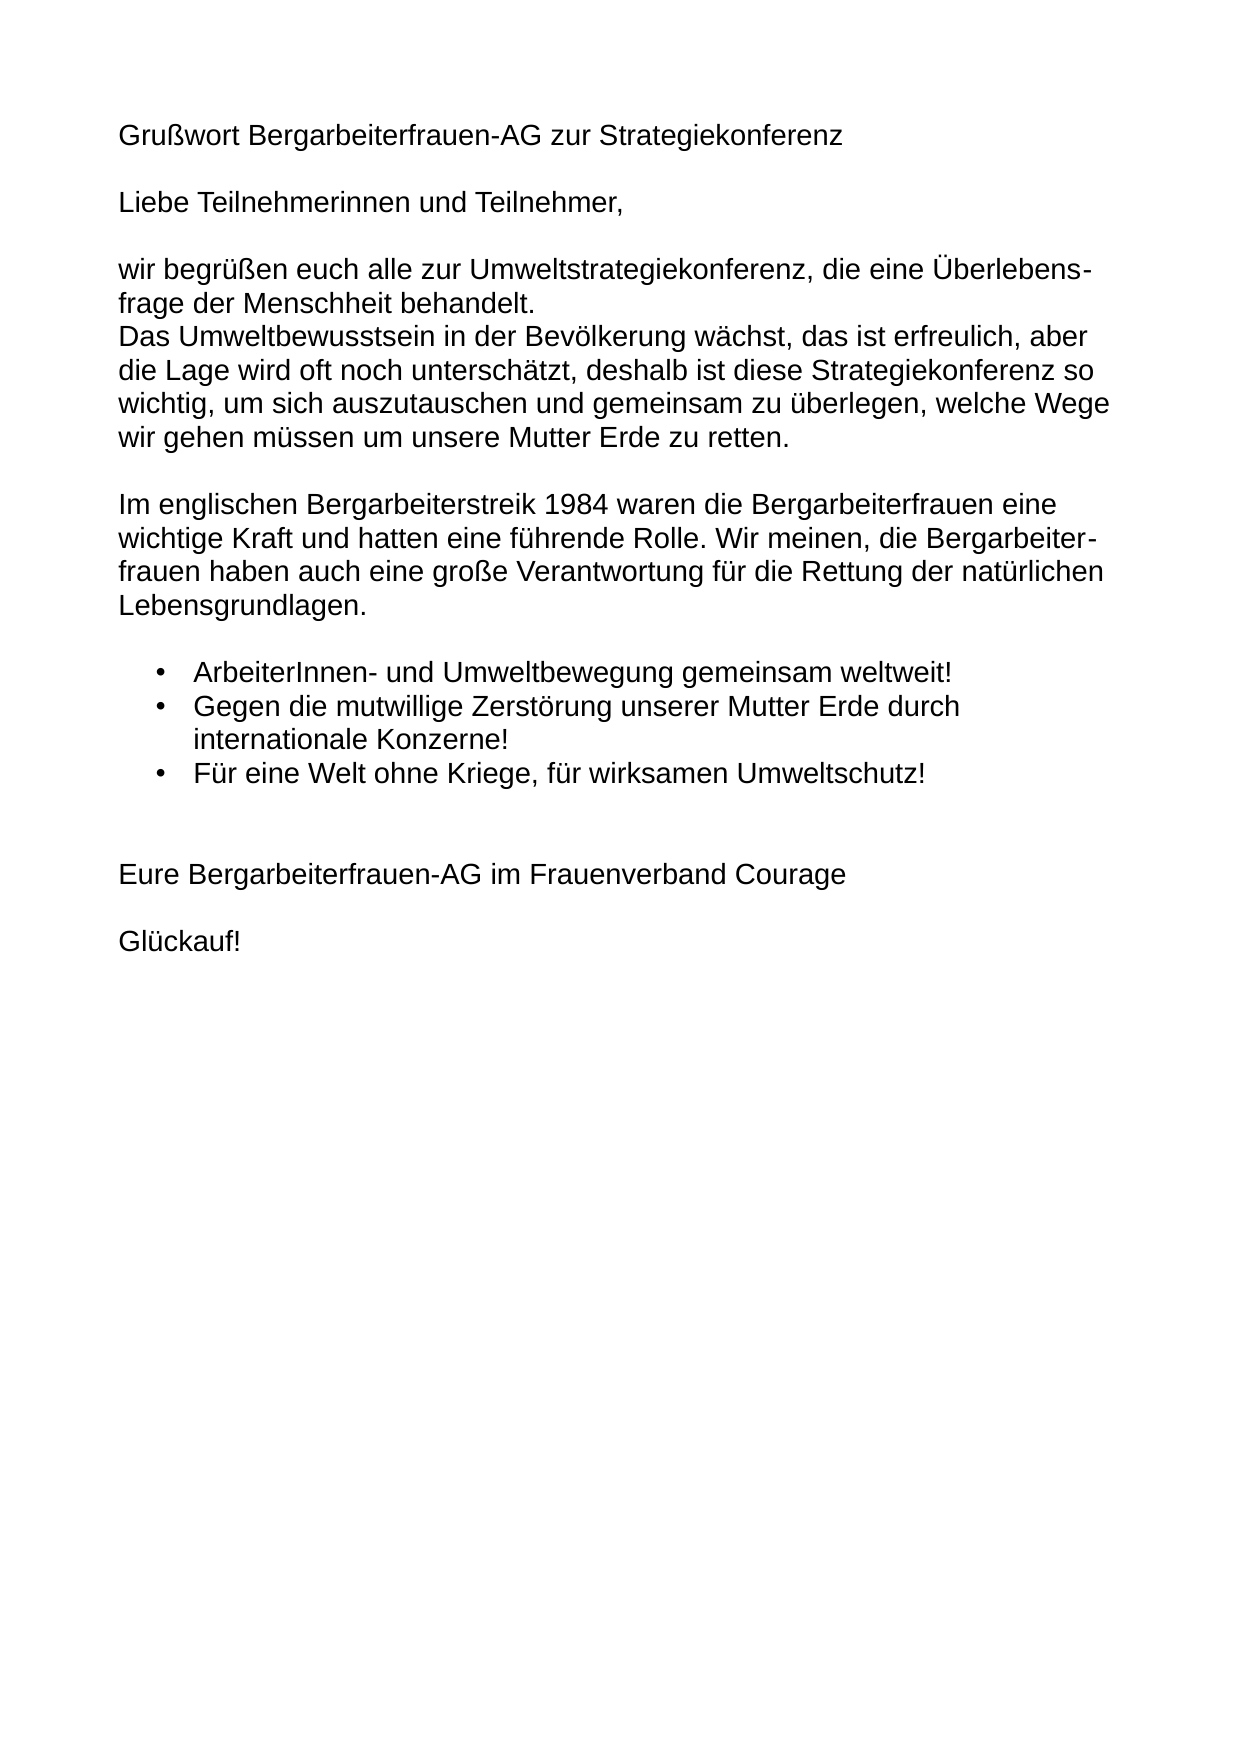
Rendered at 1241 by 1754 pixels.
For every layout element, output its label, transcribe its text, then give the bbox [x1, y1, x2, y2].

list ArbeiterInnen- und Umweltbewegung gemeinsam weltweit! [156, 655, 1122, 688]
text wir begrüßen euch alle zur Umweltstrategiekonferenz, die eine Überlebens­frage der Menschheit behandelt. [118, 252, 1122, 319]
list Gegen die mutwillige Zerstörung unserer Mutter Erde durch internationale Konzerne! [156, 688, 1122, 756]
text Liebe Teilnehmerinnen und Teilnehmer, [118, 185, 1122, 219]
text Eure Bergarbeiterfrauen-AG im Frauenverband Courage [118, 857, 1122, 890]
list Für eine Welt ohne Kriege, für wirksamen Umweltschutz! [156, 756, 1122, 789]
text Das Umweltbewusstsein in der Bevölkerung wächst, das ist erfreulich, aber die Lage wird oft noch unterschätzt, deshalb ist diese Strategiekonferenz so wichtig, um sich auszutauschen und gemeinsam zu überlegen, welche Wege wir gehen müssen um unsere Mutter Erde zu retten. [118, 319, 1122, 453]
text Glückauf! [118, 924, 1122, 957]
text Im englischen Bergarbeiterstreik 1984 waren die Bergarbeiterfrauen eine wichtige Kraft und hatten eine führende Rolle. Wir meinen, die Bergarbeiter­frauen haben auch eine große Verantwortung für die Rettung der natürlichen Lebensgrundlagen. [118, 487, 1122, 621]
text Grußwort Bergarbeiterfrauen-AG zur Strategiekonferenz [118, 118, 1122, 152]
